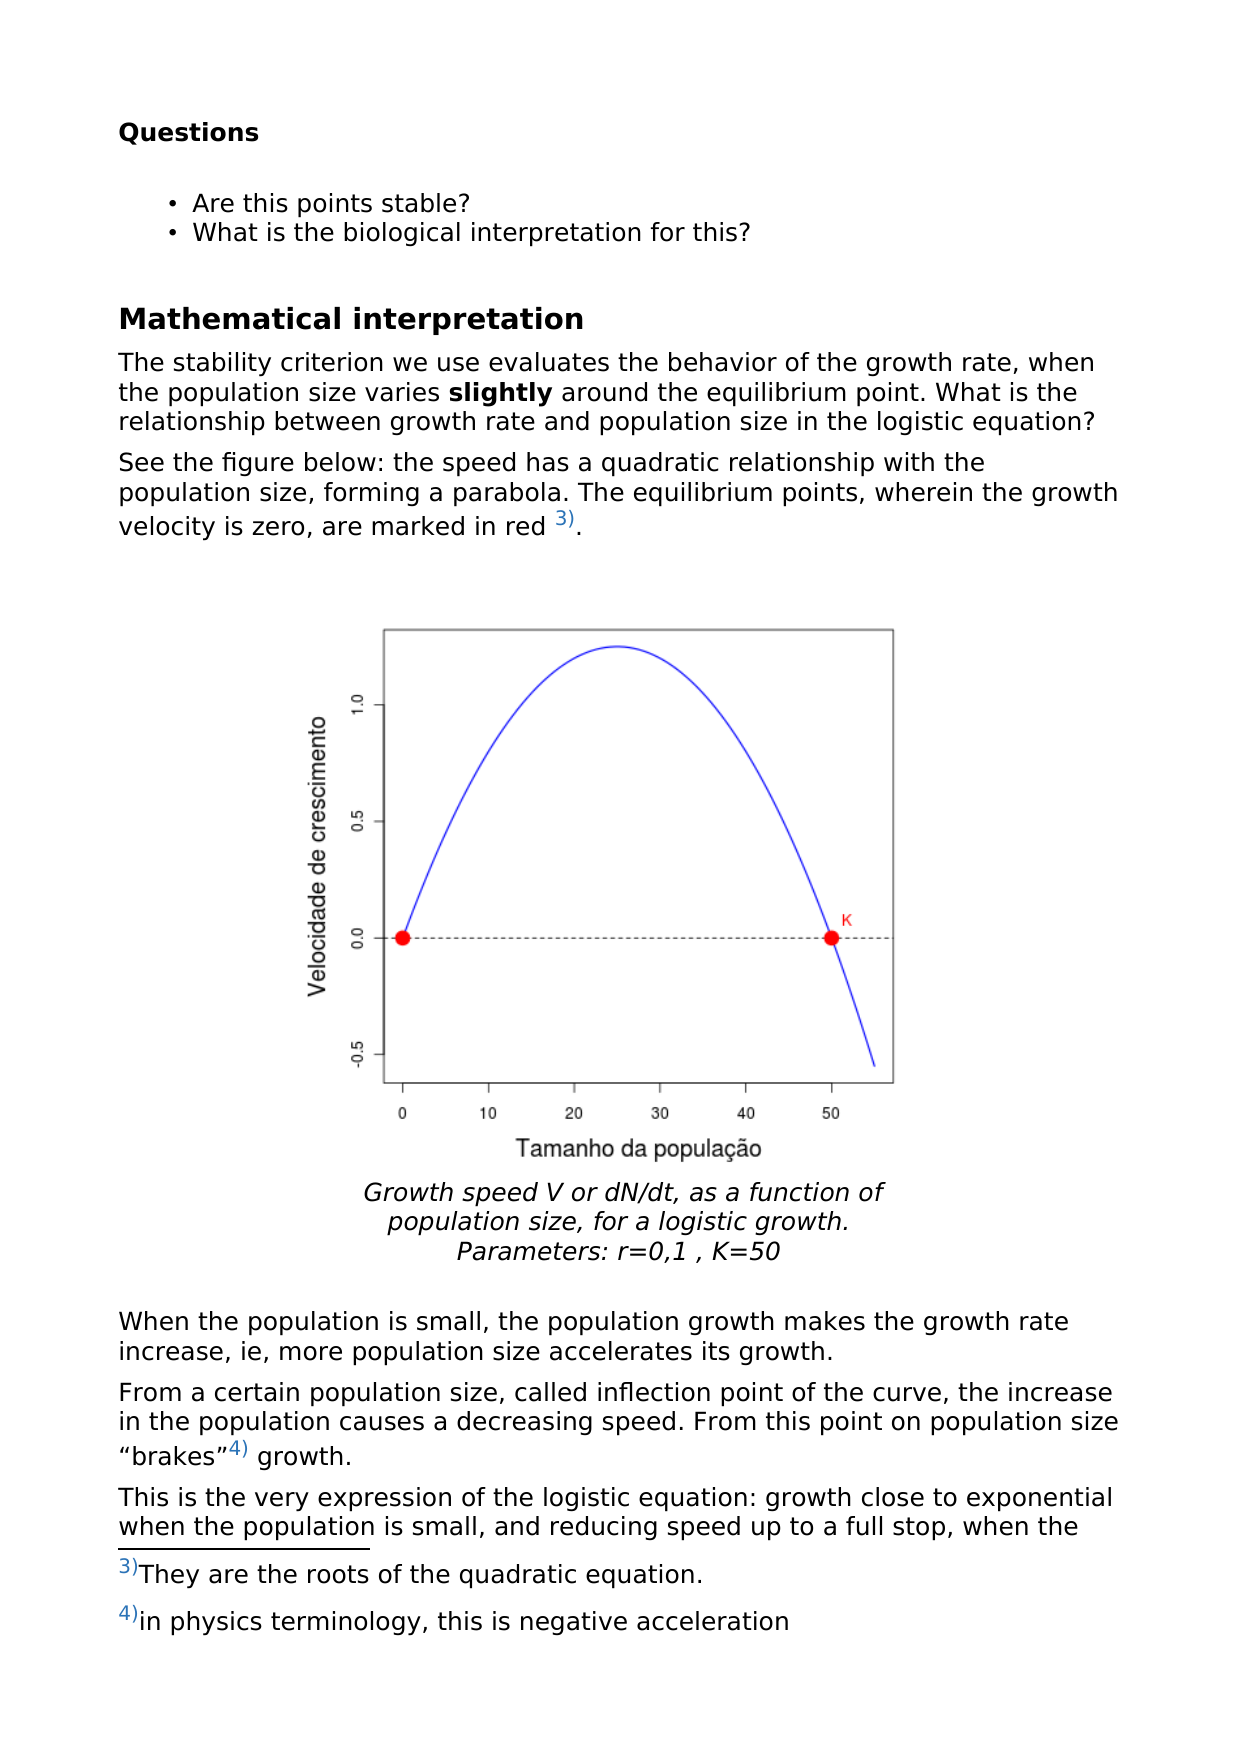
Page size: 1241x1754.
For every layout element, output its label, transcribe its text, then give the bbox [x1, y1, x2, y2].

text When the population is small, the population growth makes the growth rate increase, ie, more population size accelerates its growth. [118, 1308, 1122, 1366]
text in physics terminology, this is negative acceleration [118, 1602, 1122, 1636]
list Are this points stable? [177, 189, 1122, 218]
subtitle Questions [118, 118, 1122, 147]
text They are the roots of the quadratic equation. [118, 1555, 1122, 1589]
text See the figure below: the speed has a quadratic relationship with the population size, forming a parabola. The equilibrium points, wherein the growth velocity is zero, are marked in red . [118, 448, 1122, 541]
picture [307, 553, 933, 1179]
text This is the very expression of the logistic equation: growth close to exponential when the population is small, and reducing speed up to a full stop, when the [118, 1483, 1122, 1542]
text The stability criterion we use evaluates the behavior of the growth rate, when the population size varies slightly around the equilibrium point. What is the relationship between growth rate and population size in the logistic equation? [118, 348, 1122, 436]
subtitle Mathematical interpretation [118, 302, 1122, 336]
text From a certain population size, called inflection point of the curve, the increase in the population causes a decreasing speed. From this point on population size “brakes” growth. [118, 1378, 1122, 1471]
text Growth speed V or dN/dt, as a function of population size, for a logistic growth. Parameters: r=0,1 , K=50 [308, 1179, 933, 1266]
list What is the biological interpretation for this? [177, 218, 1122, 248]
